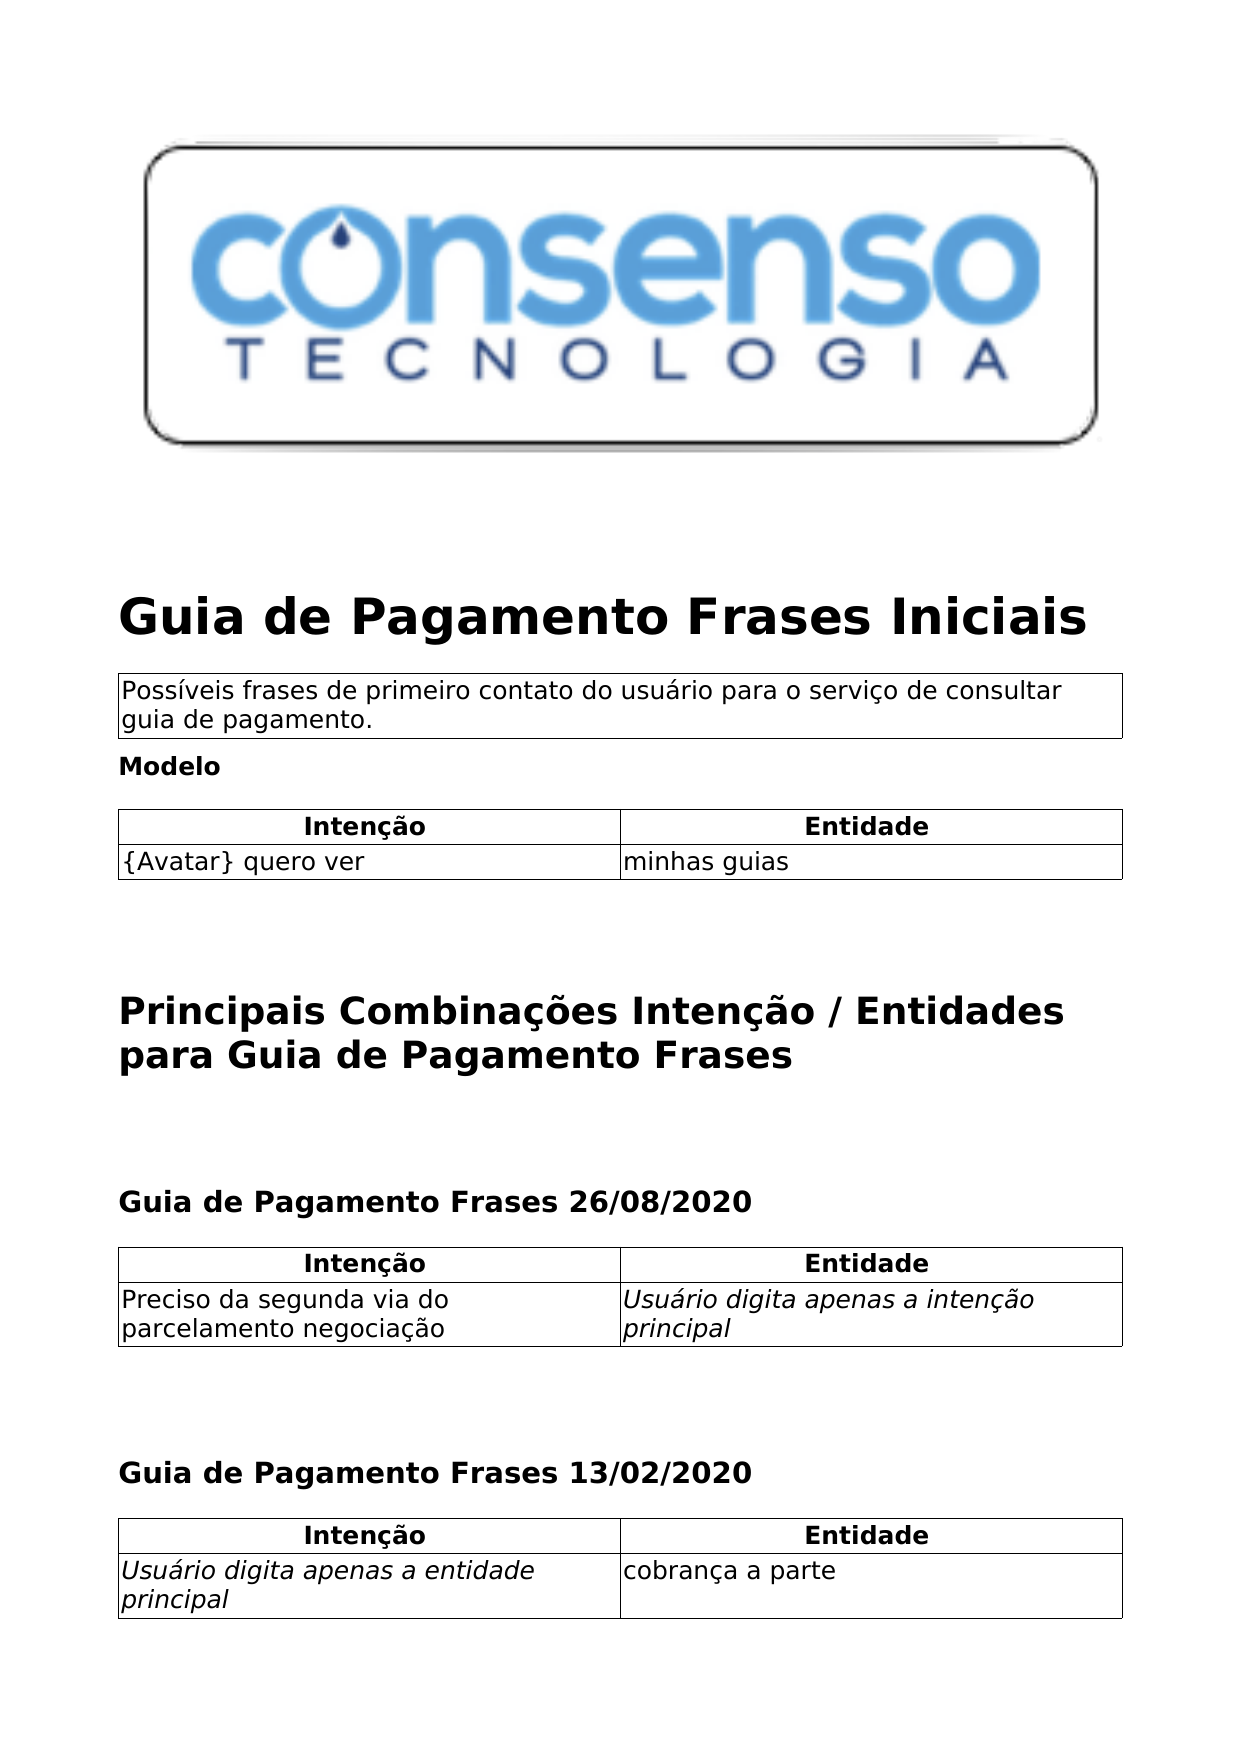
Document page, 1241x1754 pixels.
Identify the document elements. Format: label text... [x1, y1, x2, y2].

table_cell cobrança a parte [621, 1554, 1122, 1617]
subtitle Guia de Pagamento Frases 26/08/2020 [118, 1185, 1122, 1219]
table_header Intenção [119, 810, 620, 844]
table_header Entidade [621, 810, 1122, 844]
table_header Entidade [621, 1519, 1122, 1553]
table_header Intenção [119, 1248, 620, 1282]
table_header Possíveis frases de primeiro contato do usuário para o serviço de consultar guia de pagamento. [119, 674, 1122, 737]
table_header Entidade [621, 1248, 1122, 1282]
table_cell {Avatar} quero ver [119, 845, 620, 879]
table_cell Usuário digita apenas a entidade principal [119, 1554, 620, 1617]
table_header Intenção [119, 1519, 620, 1553]
text Modelo [118, 752, 1122, 782]
subtitle Guia de Pagamento Frases 13/02/2020 [118, 1457, 1122, 1491]
picture [118, 130, 1123, 480]
subtitle Principais Combinações Intenção / Entidades para Guia de Pagamento Frases [118, 990, 1122, 1077]
table_cell Preciso da segunda via do parcelamento negociação [119, 1283, 620, 1346]
subtitle Guia de Pagamento Frases Iniciais [118, 588, 1122, 646]
table_cell minhas guias [621, 845, 1122, 879]
table_cell Usuário digita apenas a intenção principal [621, 1283, 1122, 1346]
